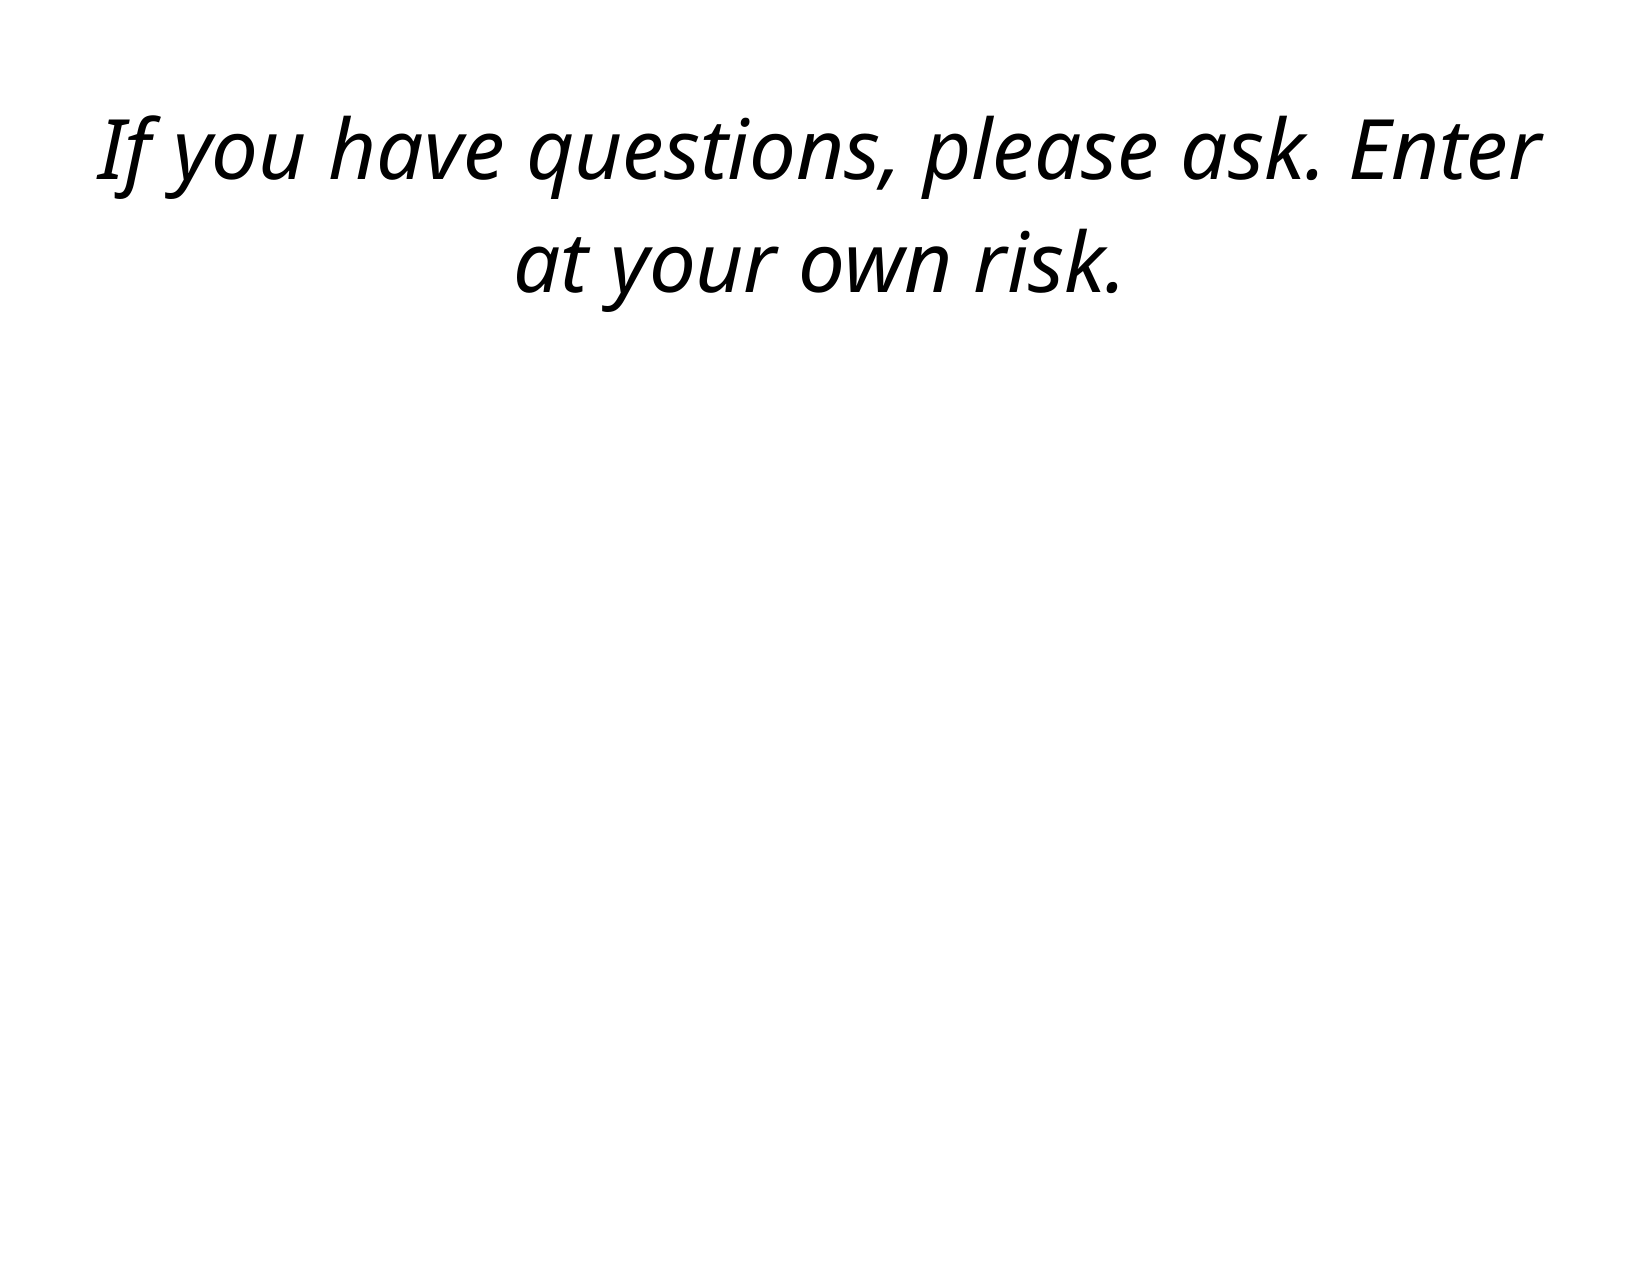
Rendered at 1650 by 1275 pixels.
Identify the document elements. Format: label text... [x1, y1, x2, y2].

text If you have questions, please ask. Enter at your own risk. [90, 90, 1560, 317]
